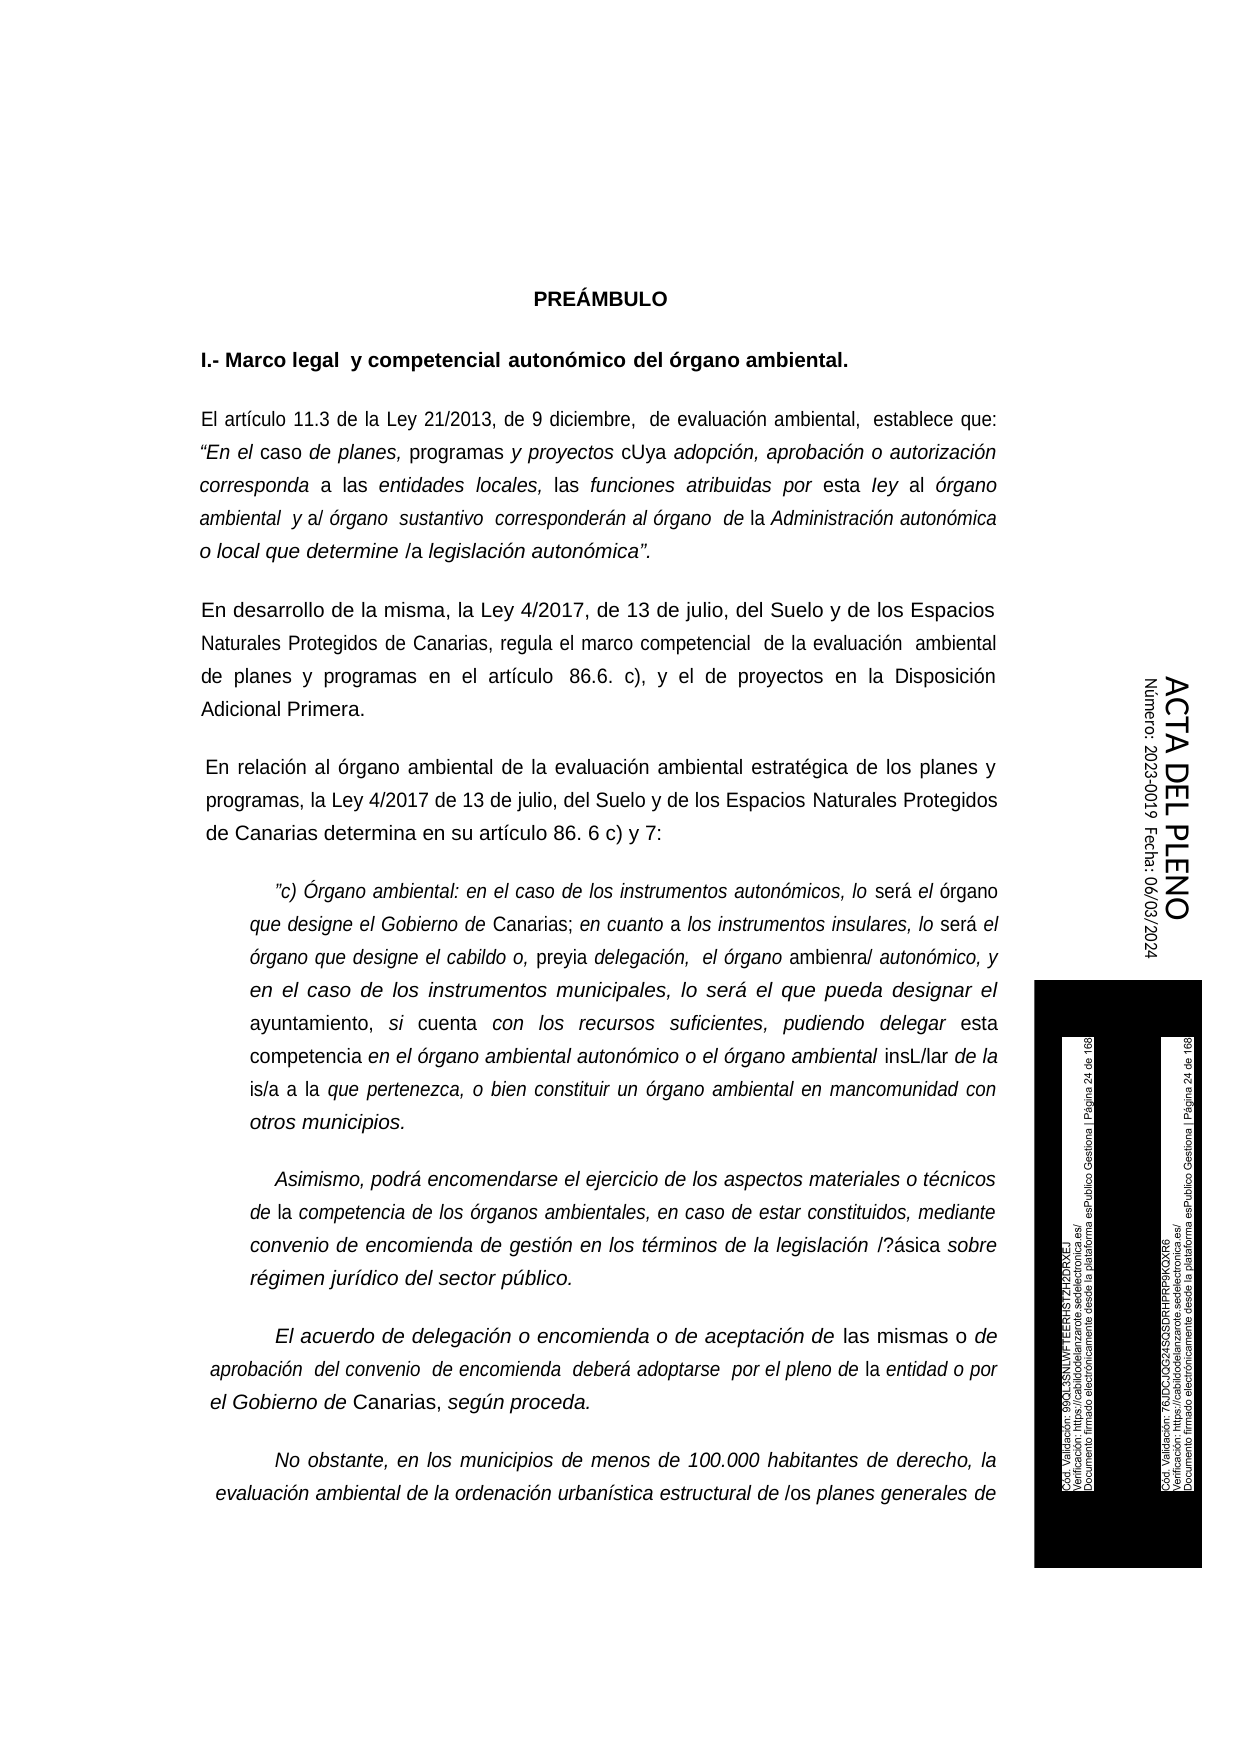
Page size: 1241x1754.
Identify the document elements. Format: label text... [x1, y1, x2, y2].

text El acuerdo de delegación o encomienda o de aceptación de las mismas o de aprobación del convenio de encomienda deberá adoptarse por el pleno de la entidad o por el Gobierno de Canarias, según proceda. [210, 1324, 997, 1414]
picture [1062, 1037, 1094, 1491]
text I.- Marco legal y competencial autonómico del órgano ambiental. [201, 348, 1205, 372]
text En relación al órgano ambiental de la evaluación ambiental estratégica de los planes y programas, la Ley 4/2017 de 13 de julio, del Suelo y de los Espacios Naturales Protegidos de Canarias determina en su artículo 86. 6 c) y 7: [205, 755, 997, 845]
text El artículo 11.3 de la Ley 21/2013, de 9 diciembre, de evaluación ambiental, establece que: “En el caso de planes, programas y proyectos cUya adopción, aprobación o autorización corresponda a las entidades locales, las funciones atribuidas por esta Iey al órgano ambiental y a/ órgano sustantivo corresponderán al órgano de la Administración autonómica o local que determine /a legislación autonómica”. [199, 407, 997, 563]
text Asimismo, podrá encomendarse el ejercicio de los aspectos materiales o técnicos de la competencia de los órganos ambientales, en caso de estar constituidos, mediante convenio de encomienda de gestión en los términos de la legislación /?ásica sobre régimen jurídico del sector público. [250, 1167, 997, 1290]
text No obstante, en los municipios de menos de 100.000 habitantes de derecho, la evaluación ambiental de la ordenación urbanística estructural de /os planes generales de [215, 1448, 998, 1504]
text PREÁMBULO [266, 287, 934, 311]
text Número: 2023-0019 Fecha: 06/03/2024 [1142, 679, 1161, 967]
text ”c) Órgano ambiental: en el caso de los instrumentos autonómicos, lo será el órgano que designe el Gobierno de Canarias; en cuanto a los instrumentos insulares, lo será el órgano que designe el cabildo o, preyia delegación, el órgano ambienra/ autonómico, y en el caso de los instrumentos municipales, lo será el que pueda designar el ayuntamiento, si cuenta con los recursos suficientes, pudiendo delegar esta competencia en el órgano ambiental autonómico o el órgano ambiental insL/lar de la is/a a la que pertenezca, o bien constituir un órgano ambiental en mancomunidad con otros municipios. [249, 879, 998, 1134]
picture [1161, 1037, 1194, 1491]
text En desarrollo de la misma, la Ley 4/2017, de 13 de julio, del Suelo y de los Espacios Naturales Protegidos de Canarias, regula el marco competencial de la evaluación ambiental de planes y programas en el artículo 86.6. c), y el de proyectos en la Disposición Adicional Primera. [201, 597, 997, 721]
text ACTA DEL PLENO [1161, 677, 1196, 967]
